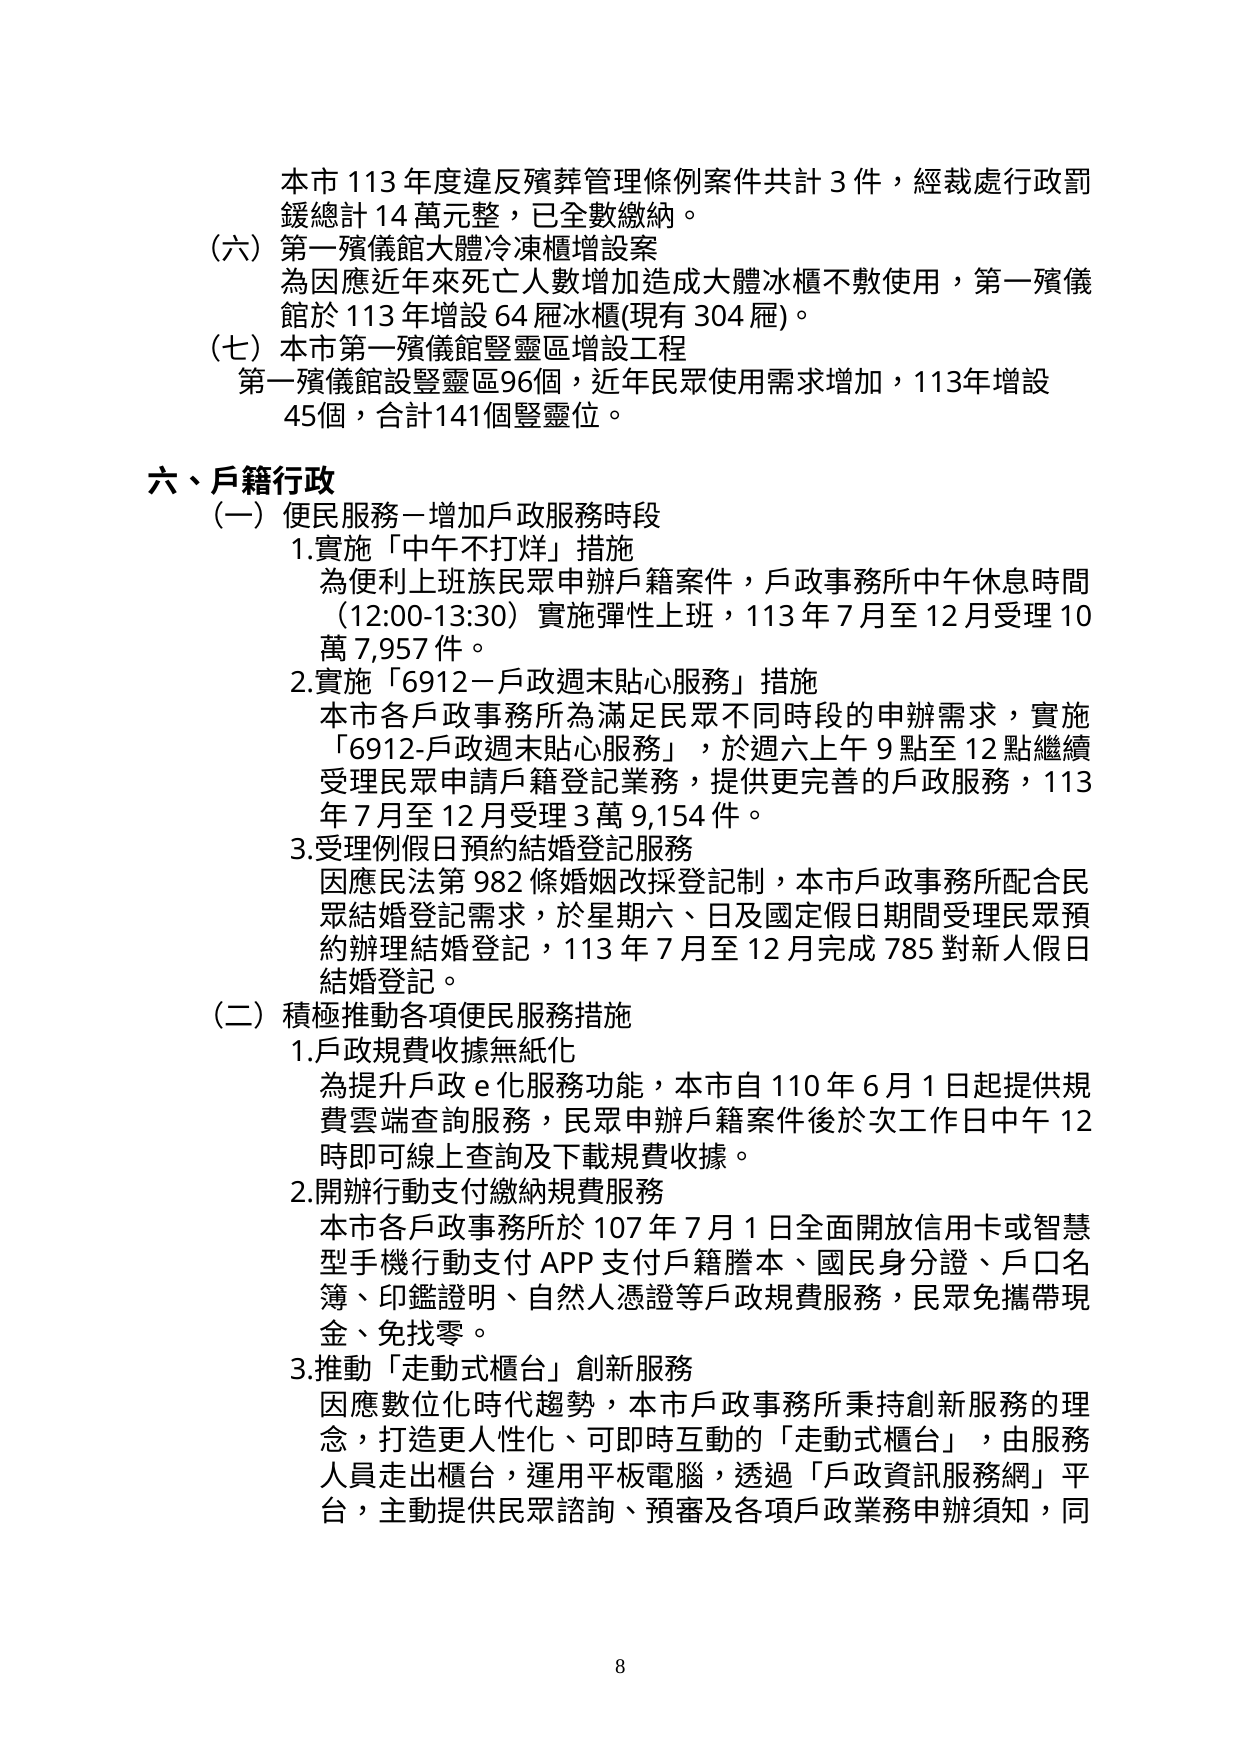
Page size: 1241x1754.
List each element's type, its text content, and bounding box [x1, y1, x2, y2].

text 因應數位化時代趨勢，本市戶政事務所秉持創新服務的理念，打造更人性化、可即時互動的「走動式櫃台」，由服務人員走出櫃台，運用平板電腦，透過「戶政資訊服務網」平台，主動提供民眾諮詢、預審及各項戶政業務申辦須知，同 [319, 1387, 1092, 1528]
text 本市各戶政事務所於107年7月1日全面開放信用卡或智慧型手機行動支付APP支付戶籍謄本、國民身分證、戶口名簿、印鑑證明、自然人憑證等戶政規費服務，民眾免攜帶現金、免找零。 [319, 1210, 1092, 1351]
text 2.開辦行動支付繳納規費服務 [289, 1174, 1092, 1210]
text （七）本市第一殯儀館豎靈區增設工程 [148, 333, 1092, 366]
text 為提升戶政e化服務功能，本市自110年6月1日起提供規費雲端查詢服務，民眾申辦戶籍案件後於次工作日中午12時即可線上查詢及下載規費收據。 [319, 1068, 1092, 1174]
text 1.戶政規費收據無紙化 [289, 1033, 1092, 1068]
text 3.受理例假日預約結婚登記服務 [289, 833, 1092, 866]
text 本市113年度違反殯葬管理條例案件共計3件，經裁處行政罰鍰總計14萬元整，已全數繳納。 [281, 166, 1092, 233]
text 本市各戶政事務所為滿足民眾不同時段的申辦需求，實施「6912-戶政週末貼心服務」，於週六上午9點至12點繼續受理民眾申請戶籍登記業務，提供更完善的戶政服務，113年7月至12月受理3萬9,154件。 [319, 699, 1092, 833]
text （二）積極推動各項便民服務措施 [195, 999, 1092, 1033]
text 因應民法第982條婚姻改採登記制，本市戶政事務所配合民眾結婚登記需求，於星期六、日及國定假日期間受理民眾預約辦理結婚登記，113年7月至12月完成785對新人假日結婚登記。 [319, 866, 1092, 999]
text 為便利上班族民眾申辦戶籍案件，戶政事務所中午休息時間（12:00-13:30）實施彈性上班，113年7月至12月受理10萬7,957件。 [319, 566, 1092, 666]
text 2.實施「6912－戶政週末貼心服務」措施 [289, 666, 1092, 699]
text 第一殯儀館設豎靈區96個，近年民眾使用需求增加，113年增設 [192, 366, 1092, 399]
text 1.實施「中午不打烊」措施 [289, 533, 1092, 566]
text （一）便民服務－增加戶政服務時段 [195, 499, 1092, 533]
text 3.推動「走動式櫃台」創新服務 [289, 1351, 1092, 1387]
text 為因應近年來死亡人數增加造成大體冰櫃不敷使用，第一殯儀館於113年增設64屜冰櫃(現有304屜)。 [281, 266, 1092, 333]
text 六、戶籍行政 [148, 466, 1092, 499]
text （六）第一殯儀館大體冷凍櫃增設案 [148, 233, 1092, 266]
text 45個，合計141個豎靈位。 [283, 399, 1092, 433]
